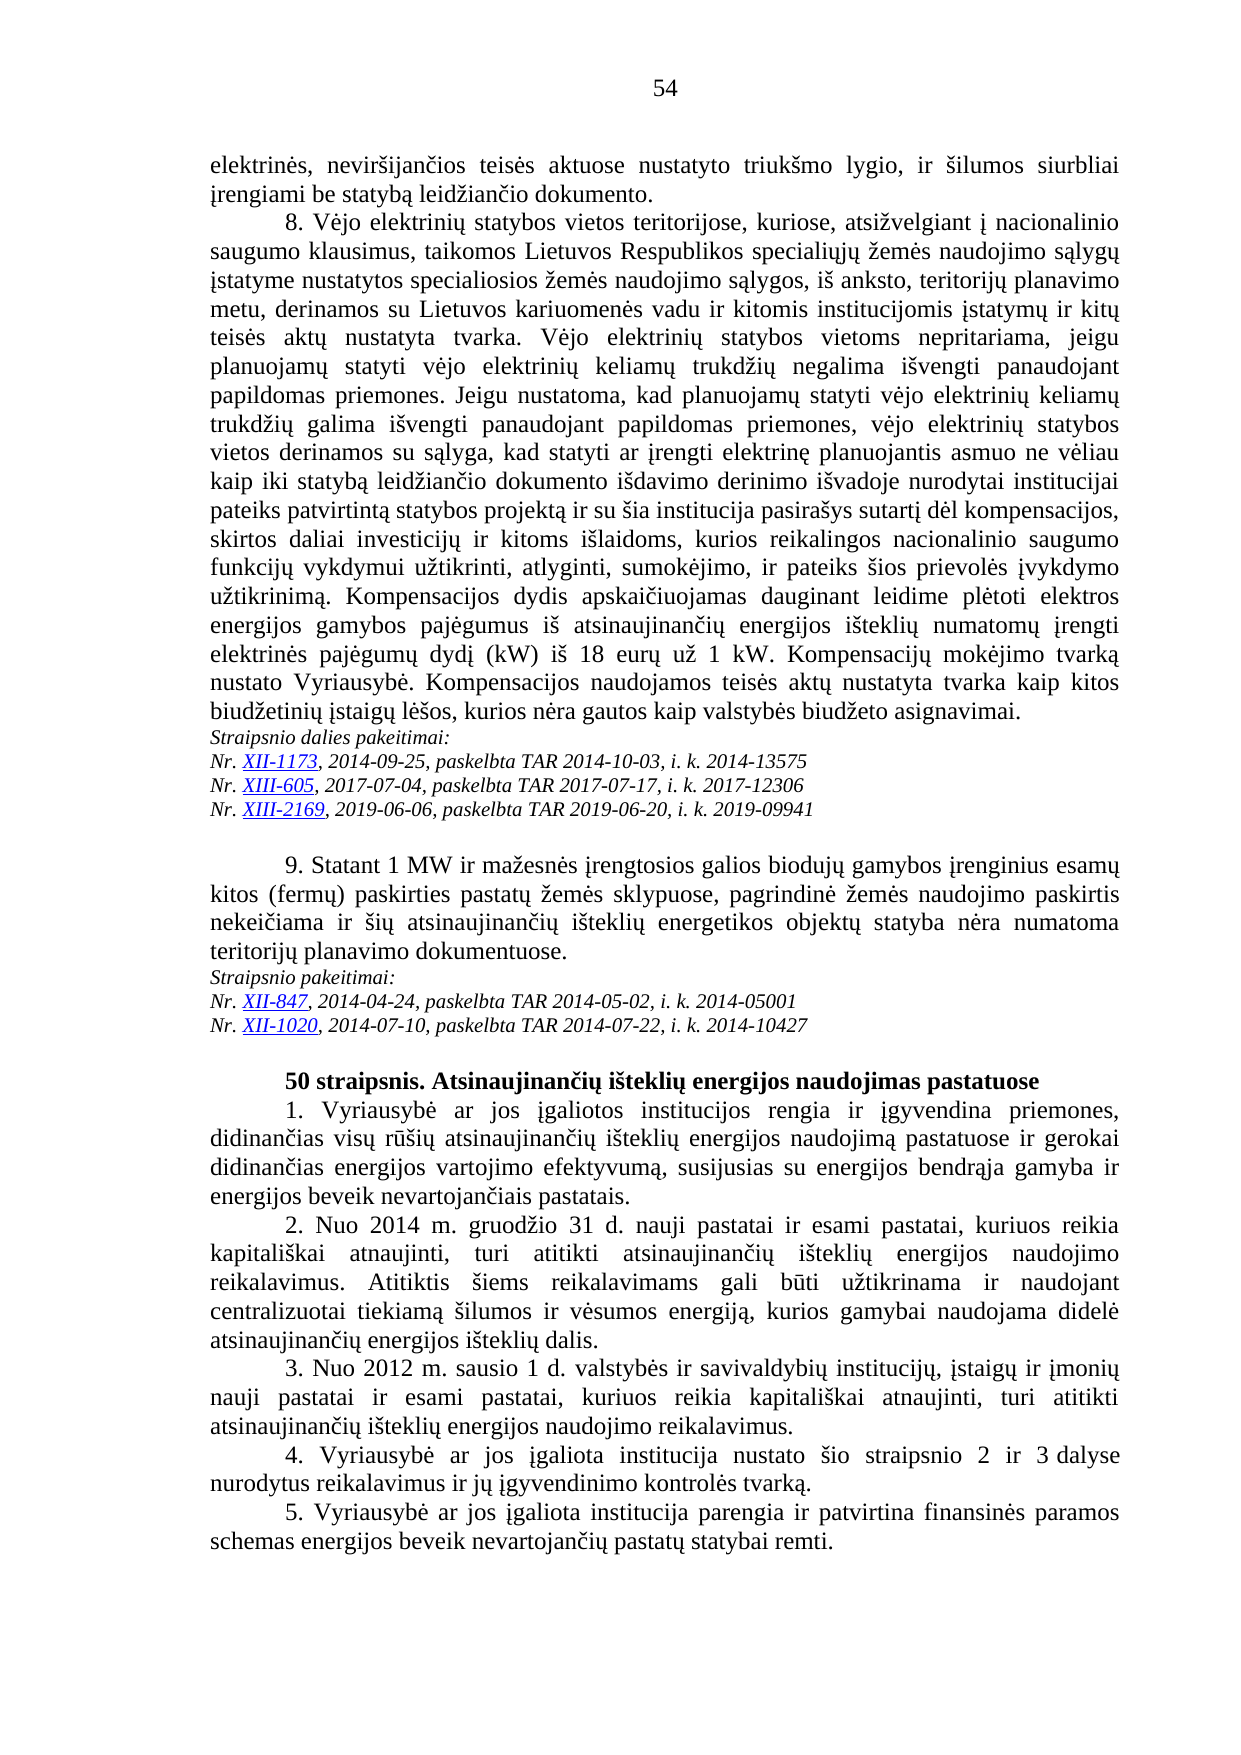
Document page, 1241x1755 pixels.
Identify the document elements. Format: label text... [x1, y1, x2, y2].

text 8. Vėjo elektrinių statybos vietos teritorijose, kuriose, atsižvelgiant į nacionalinio saugumo klausimus, taikomos Lietuvos Respublikos specialiųjų žemės naudojimo sąlygų įstatyme nustatytos specialiosios žemės naudojimo sąlygos, iš anksto, teritorijų planavimo metu, derinamos su Lietuvos kariuomenės vadu ir kitomis institucijomis įstatymų ir kitų teisės aktų nustatyta tvarka. Vėjo elektrinių statybos vietoms nepritariama, jeigu planuojamų statyti vėjo elektrinių keliamų trukdžių negalima išvengti panaudojant papildomas priemones. Jeigu nustatoma, kad planuojamų statyti vėjo elektrinių keliamų trukdžių galima išvengti panaudojant papildomas priemones, vėjo elektrinių statybos vietos derinamos su sąlyga, kad statyti ar įrengti elektrinę planuojantis asmuo ne vėliau kaip iki statybą leidžiančio dokumento išdavimo derinimo išvadoje nurodytai institucijai pateiks patvirtintą statybos projektą ir su šia institucija pasirašys sutartį dėl kompensacijos, skirtos daliai investicijų ir kitoms išlaidoms, kurios reikalingos nacionalinio saugumo funkcijų vykdymui užtikrinti, atlyginti, sumokėjimo, ir pateiks šios prievolės įvykdymo užtikrinimą. Kompensacijos dydis apskaičiuojamas dauginant leidime plėtoti elektros energijos gamybos pajėgumus iš atsinaujinančių energijos išteklių numatomų įrengti elektrinės pajėgumų dydį (kW) iš 18 eurų už 1 kW. Kompensacijų mokėjimo tvarką nustato Vyriausybė. Kompensacijos naudojamos teisės aktų nustatyta tvarka kaip kitos biudžetinių įstaigų lėšos, kurios nėra gautos kaip valstybės biudžeto asignavimai. [210, 207, 1120, 725]
text 5. Vyriausybė ar jos įgaliota institucija parengia ir patvirtina finansinės paramos schemas energijos beveik nevartojančių pastatų statybai remti. [210, 1497, 1120, 1555]
text 1. Vyriausybė ar jos įgaliotos institucijos rengia ir įgyvendina priemones, didinančias visų rūšių atsinaujinančių išteklių energijos naudojimą pastatuose ir gerokai didinančias energijos vartojimo efektyvumą, susijusias su energijos bendrąja gamyba ir energijos beveik nevartojančiais pastatais. [210, 1095, 1120, 1210]
text Nr. XII-1020, 2014-07-10, paskelbta TAR 2014-07-22, i. k. 2014-10427 [210, 1013, 1120, 1037]
text 2. Nuo 2014 m. gruodžio 31 d. nauji pastatai ir esami pastatai, kuriuos reikia kapitališkai atnaujinti, turi atitikti atsinaujinančių išteklių energijos naudojimo reikalavimus. Atitiktis šiems reikalavimams gali būti užtikrinama ir naudojant centralizuotai tiekiamą šilumos ir vėsumos energiją, kurios gamybai naudojama didelė atsinaujinančių energijos išteklių dalis. [210, 1210, 1120, 1353]
text Straipsnio dalies pakeitimai: [210, 725, 1120, 749]
text 50 straipsnis. Atsinaujinančių išteklių energijos naudojimas pastatuose [210, 1066, 1120, 1095]
text Straipsnio pakeitimai: [210, 965, 1120, 989]
text Nr. XIII-2169, 2019-06-06, paskelbta TAR 2019-06-20, i. k. 2019-09941 [210, 797, 1120, 821]
text Nr. XII-847, 2014-04-24, paskelbta TAR 2014-05-02, i. k. 2014-05001 [210, 989, 1120, 1013]
text 9. Statant 1 MW ir mažesnės įrengtosios galios biodujų gamybos įrenginius esamų kitos (fermų) paskirties pastatų žemės sklypuose, pagrindinė žemės naudojimo paskirtis nekeičiama ir šių atsinaujinančių išteklių energetikos objektų statyba nėra numatoma teritorijų planavimo dokumentuose. [210, 850, 1120, 965]
text 3. Nuo 2012 m. sausio 1 d. valstybės ir savivaldybių institucijų, įstaigų ir įmonių nauji pastatai ir esami pastatai, kuriuos reikia kapitališkai atnaujinti, turi atitikti atsinaujinančių išteklių energijos naudojimo reikalavimus. [210, 1353, 1120, 1440]
text Nr. XII-1173, 2014-09-25, paskelbta TAR 2014-10-03, i. k. 2014-13575 [210, 749, 1120, 773]
text Nr. XIII-605, 2017-07-04, paskelbta TAR 2017-07-17, i. k. 2017-12306 [210, 773, 1120, 797]
text 4. Vyriausybė ar jos įgaliota institucija nustato šio straipsnio 2 ir 3 dalyse nurodytus reikalavimus ir jų įgyvendinimo kontrolės tvarką. [210, 1440, 1120, 1497]
text elektrinės, neviršijančios teisės aktuose nustatyto triukšmo lygio, ir šilumos siurbliai įrengiami be statybą leidžiančio dokumento. [210, 150, 1120, 207]
